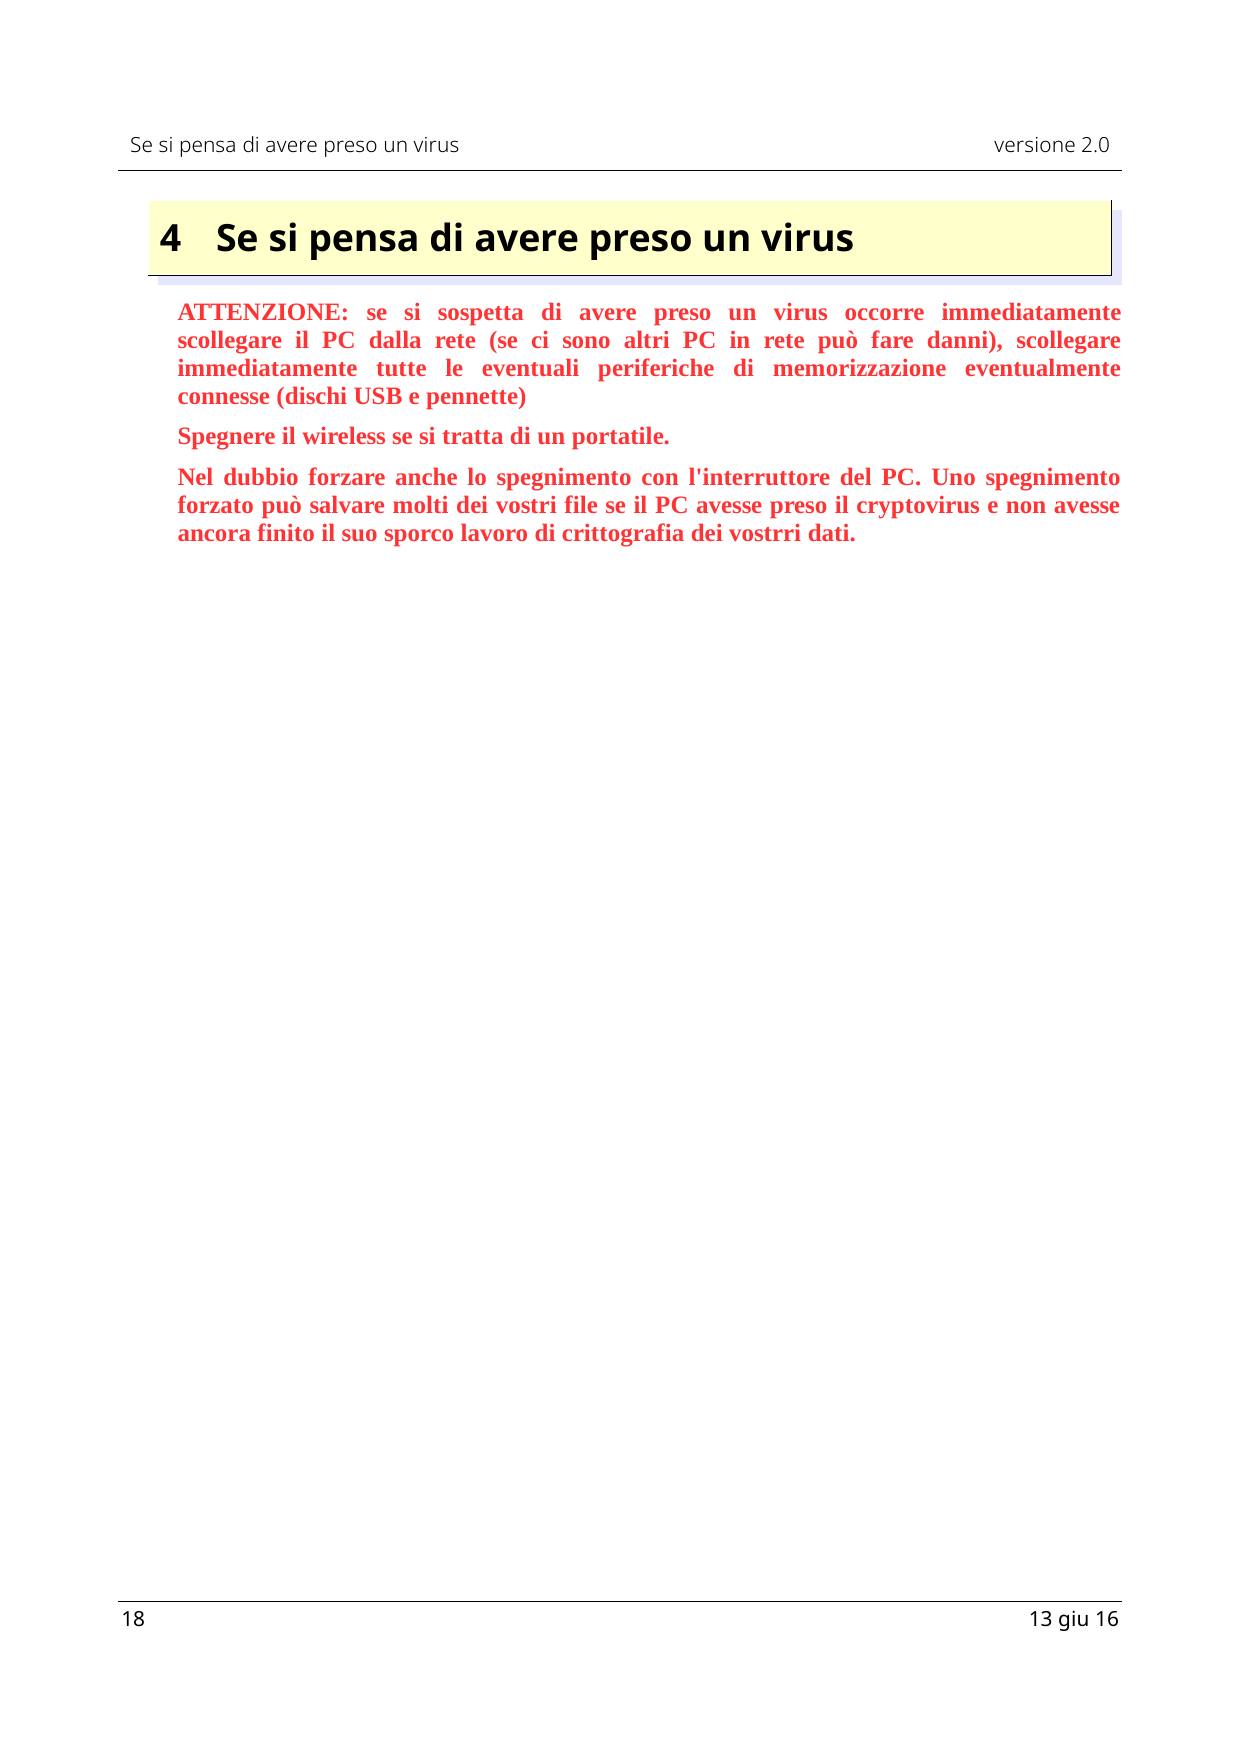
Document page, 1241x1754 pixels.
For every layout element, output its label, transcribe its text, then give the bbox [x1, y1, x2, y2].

subtitle Se si pensa di avere preso un virus [149, 201, 1111, 274]
text Nel dubbio forzare anche lo spegnimento con l'interruttore del PC. Uno spegnimento forzato può salvare molti dei vostri file se il PC avesse preso il cryptovirus e non avesse ancora finito il suo sporco lavoro di crittografia dei vostrri dati. [177, 463, 1122, 547]
text ATTENZIONE: se si sospetta di avere preso un virus occorre immediatamente scollegare il PC dalla rete (se ci sono altri PC in rete può fare danni), scollegare immediatamente tutte le eventuali periferiche di memorizzazione eventualmente connesse (dischi USB e pennette) [177, 298, 1122, 410]
text Spegnere il wireless se si tratta di un portatile. [177, 422, 1122, 450]
